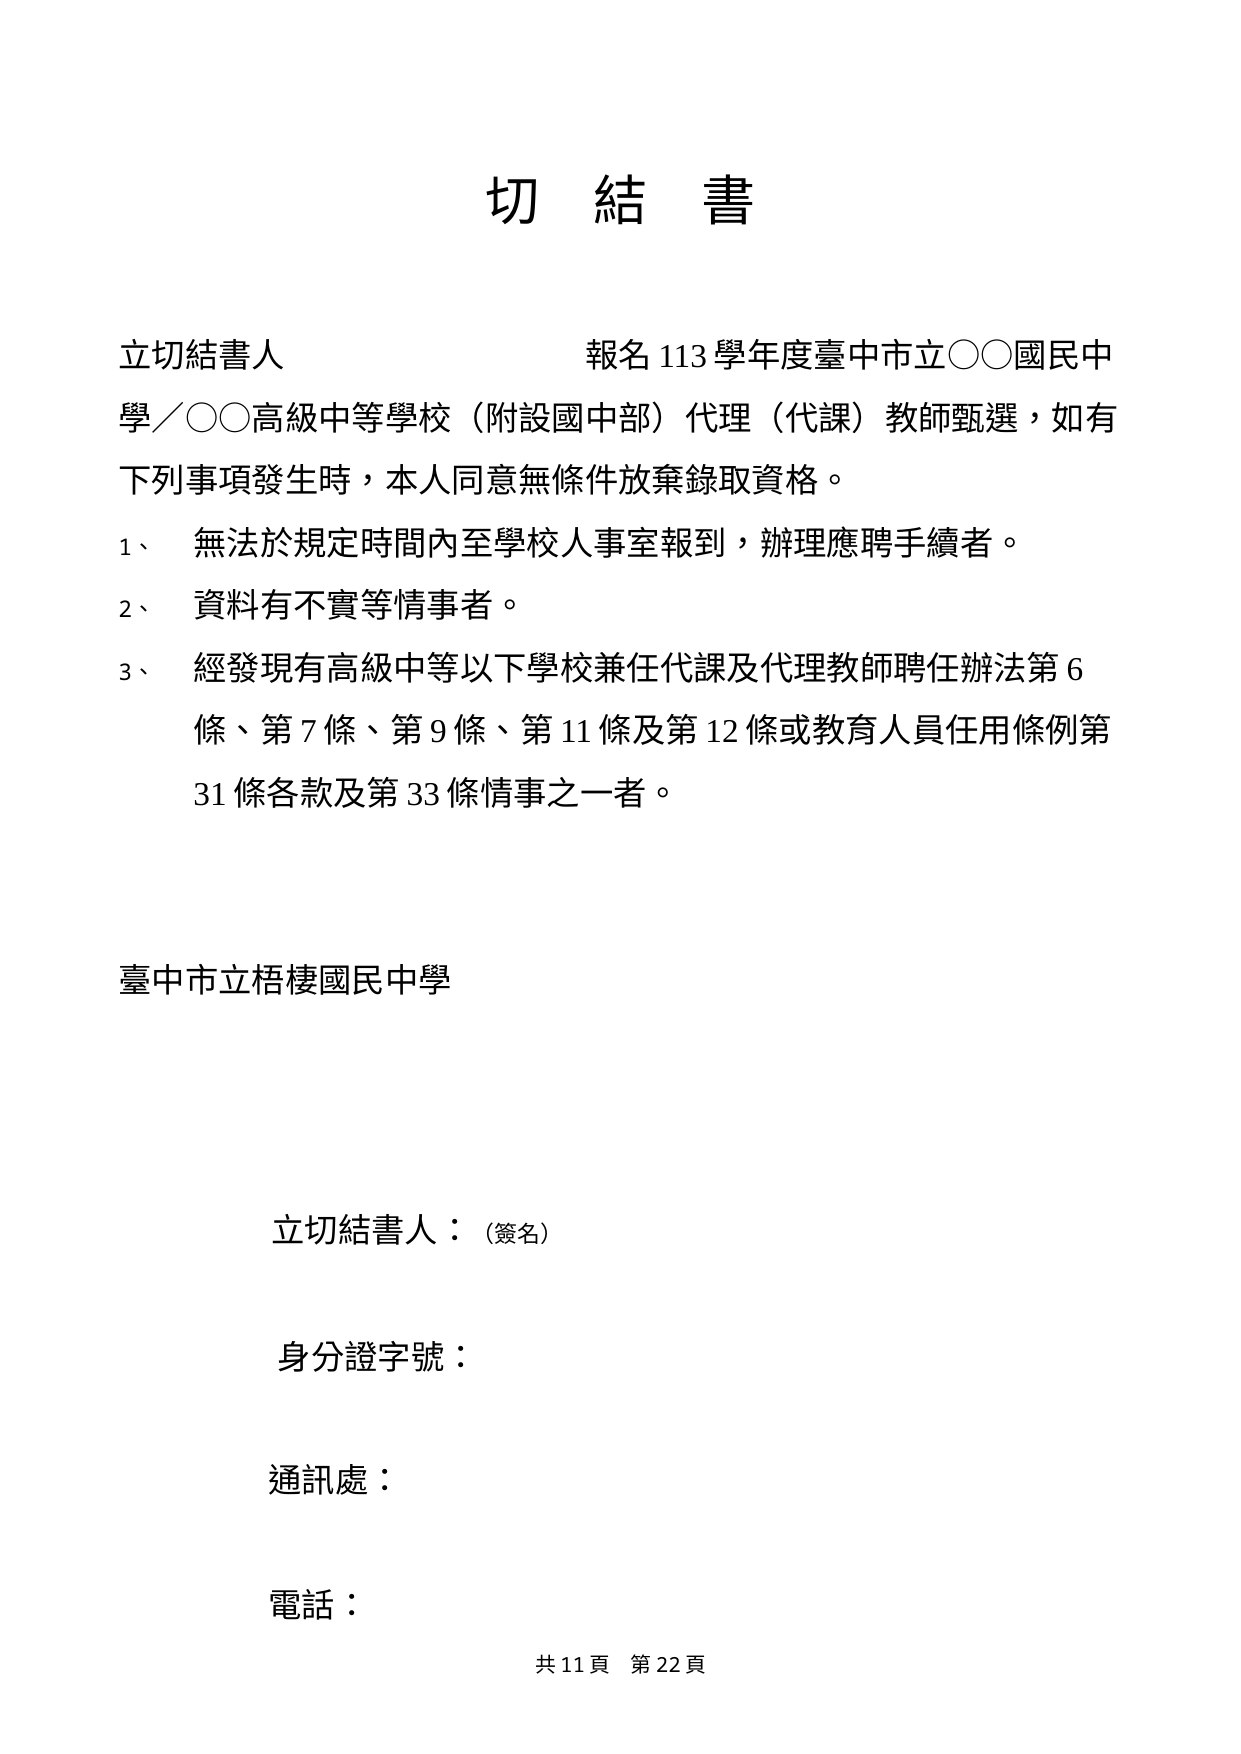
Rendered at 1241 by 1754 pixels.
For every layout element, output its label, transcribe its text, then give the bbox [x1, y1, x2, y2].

text 立切結書人：（簽名） [118, 1186, 1122, 1249]
text 身分證字號： [118, 1311, 1122, 1374]
text 電話： [118, 1561, 1122, 1624]
text 立切結書人 報名113學年度臺中市立○○國民中學／○○高級中等學校（附設國中部）代理（代課）教師甄選，如有下列事項發生時，本人同意無條件放棄錄取資格。 [118, 311, 1122, 499]
list 資料有不實等情事者。 [118, 561, 1122, 624]
text 切 結 書 [118, 124, 1122, 249]
text 通訊處： [118, 1436, 1122, 1499]
list 經發現有高級中等以下學校兼任代課及代理教師聘任辦法第6條、第7條、第9條、第11條及第12條或教育人員任用條例第31條各款及第33條情事之一者。 [118, 624, 1122, 811]
list 無法於規定時間內至學校人事室報到，辦理應聘手續者。 [118, 499, 1122, 561]
text 臺中市立梧棲國民中學 [118, 936, 1122, 999]
